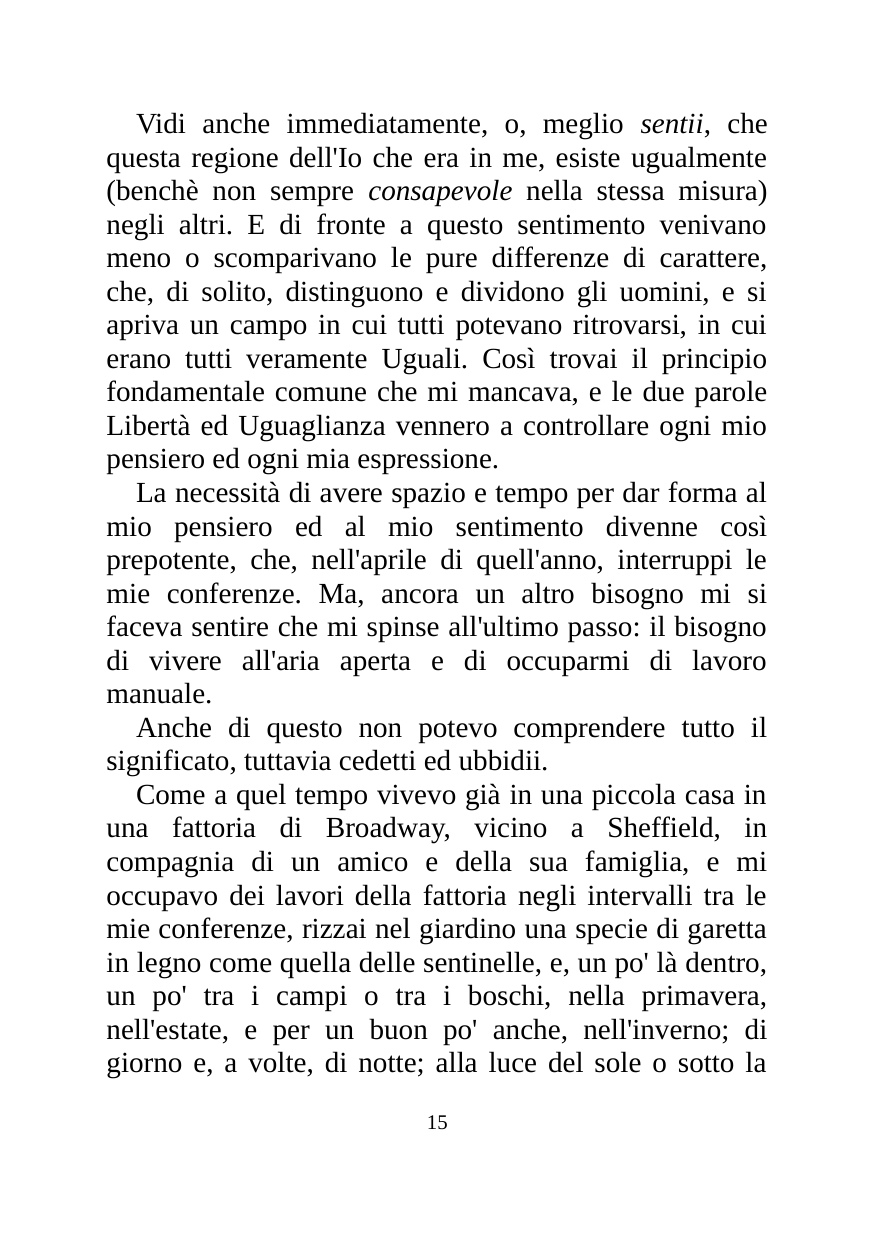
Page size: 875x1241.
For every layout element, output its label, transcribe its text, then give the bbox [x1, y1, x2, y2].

text Vidi anche immediatamente, o, meglio sentii, che questa regione dell'Io che era in me, esiste ugualmente (benchè non sempre consapevole nella stessa misura) negli altri. E di fronte a questo sentimento venivano meno o scomparivano le pure differenze di carattere, che, di solito, distinguono e dividono gli uomini, e si apriva un campo in cui tutti potevano ritrovarsi, in cui erano tutti veramente Uguali. Così trovai il principio fondamentale comune che mi mancava, e le due parole Libertà ed Uguaglianza vennero a controllare ogni mio pensiero ed ogni mia espressione. [106, 106, 768, 475]
text Come a quel tempo vivevo già in una piccola casa in una fattoria di Broadway, vicino a Sheffield, in compagnia di un amico e della sua famiglia, e mi occupavo dei lavori della fattoria negli intervalli tra le mie conferenze, rizzai nel giardino una specie di garetta in legno come quella delle sentinelle, e, un po' là dentro, un po' tra i campi o tra i boschi, nella primavera, nell'estate, e per un buon po' anche, nell'inverno; di giorno e, a volte, di notte; alla luce del sole o sotto la [106, 777, 768, 1079]
text La necessità di avere spazio e tempo per dar forma al mio pensiero ed al mio sentimento divenne così prepotente, che, nell'aprile di quell'anno, interruppi le mie conferenze. Ma, ancora un altro bisogno mi si faceva sentire che mi spinse all'ultimo passo: il bisogno di vivere all'aria aperta e di occuparmi di lavoro manuale. [106, 475, 768, 710]
text Anche di questo non potevo comprendere tutto il significato, tuttavia cedetti ed ubbidii. [106, 710, 768, 777]
